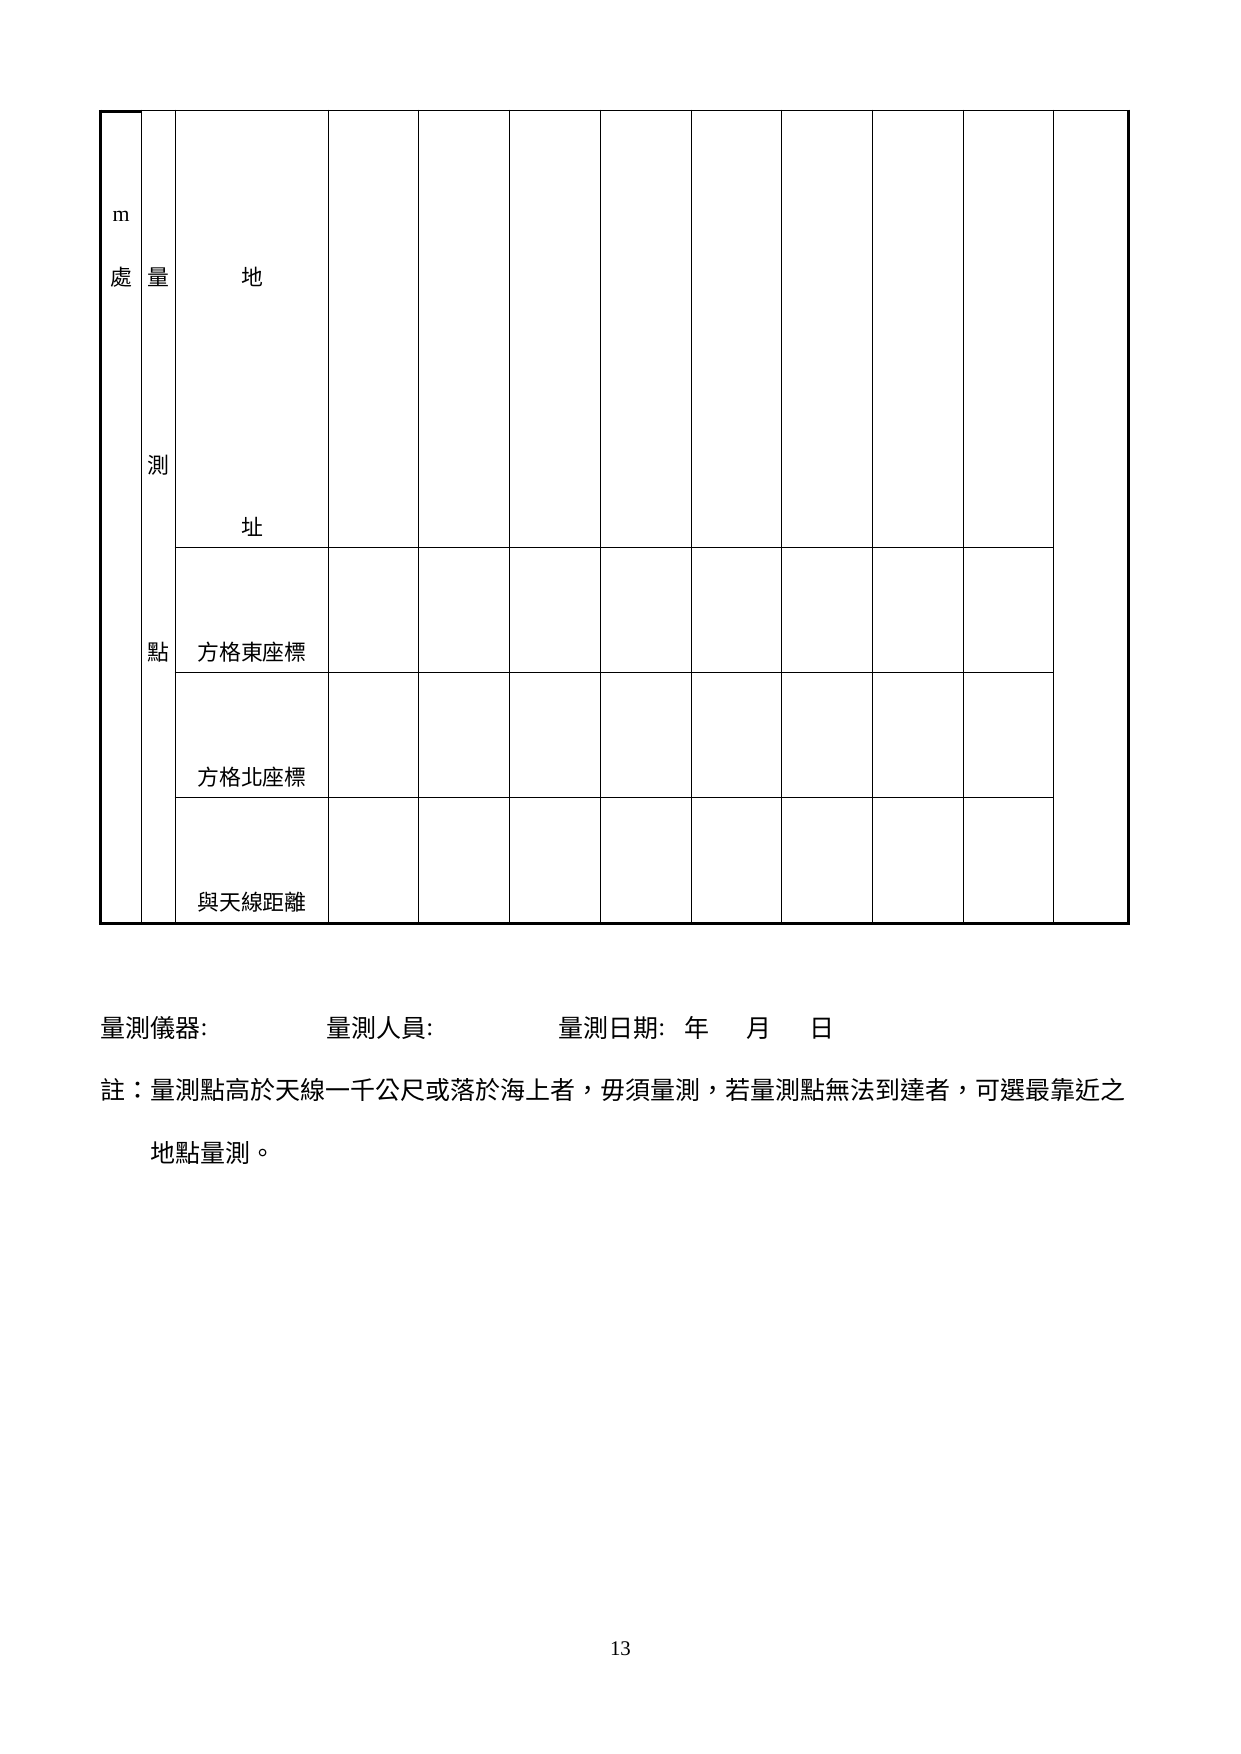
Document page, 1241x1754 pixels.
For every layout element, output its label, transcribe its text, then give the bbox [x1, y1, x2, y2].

table_cell [329, 798, 418, 922]
table_cell [782, 798, 872, 922]
table_cell [329, 673, 418, 797]
table_cell [601, 548, 691, 672]
table_cell [873, 798, 963, 922]
table_cell 量 測 點 [142, 111, 175, 922]
table_cell [329, 111, 418, 547]
table_cell [601, 111, 691, 547]
table_cell 方格東座標 [176, 548, 328, 672]
table_cell [1054, 111, 1127, 922]
table_cell [873, 111, 963, 547]
text 量測儀器: 量測人員: 量測日期: 年 月 日 [100, 984, 1140, 1047]
table_cell [329, 548, 418, 672]
table_cell [510, 548, 600, 672]
table_cell [419, 548, 509, 672]
table_cell [964, 111, 1053, 547]
table_cell [782, 673, 872, 797]
table_cell [692, 111, 781, 547]
table_cell [873, 673, 963, 797]
table_cell 方格北座標 [176, 673, 328, 797]
table_cell m 處 [102, 113, 141, 922]
table_cell 與天線距離 [176, 798, 328, 922]
table_cell [782, 548, 872, 672]
table_cell [510, 673, 600, 797]
table_cell [510, 111, 600, 547]
table_cell [692, 548, 781, 672]
table_cell [419, 673, 509, 797]
table_cell [782, 111, 872, 547]
text 註：量測點高於天線一千公尺或落於海上者，毋須量測，若量測點無法到達者，可選最靠近之地點量測。 [100, 1047, 1140, 1172]
table_cell [419, 798, 509, 922]
table_cell [601, 673, 691, 797]
table_cell [964, 798, 1053, 922]
table_cell [964, 548, 1053, 672]
table_cell [419, 111, 509, 547]
table_cell [692, 798, 781, 922]
table_cell [692, 673, 781, 797]
table_cell [601, 798, 691, 922]
table_cell 地 址 [176, 111, 328, 547]
table_cell [510, 798, 600, 922]
table_cell [964, 673, 1053, 797]
table_cell [873, 548, 963, 672]
